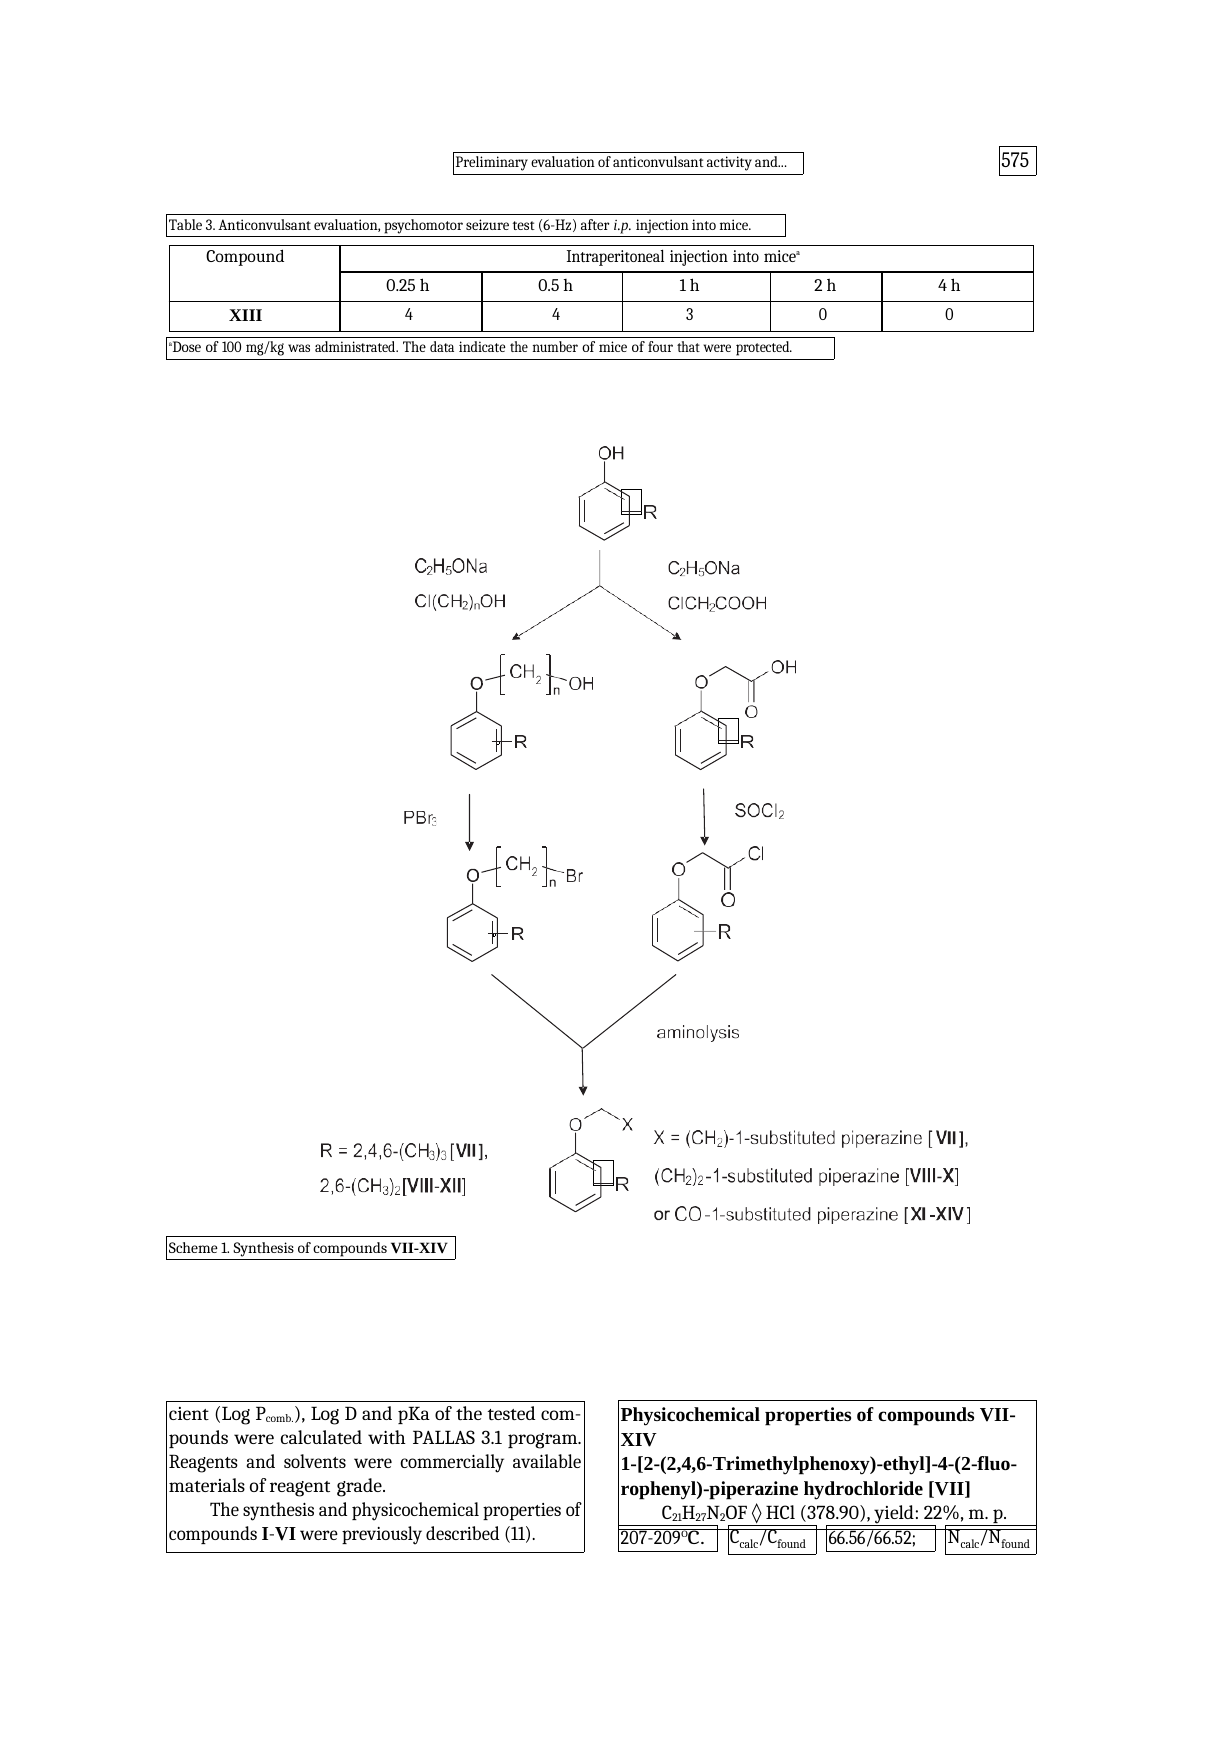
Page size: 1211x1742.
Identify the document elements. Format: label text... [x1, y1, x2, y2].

picture [415, 550, 766, 640]
text Physicochemical properties of compounds VII- XIV [620, 1403, 1036, 1450]
picture [321, 1143, 467, 1161]
text 0 [883, 304, 1017, 325]
picture [510, 664, 541, 684]
picture [320, 1178, 400, 1196]
picture [506, 856, 537, 876]
picture [721, 892, 735, 907]
text 3 [623, 304, 757, 325]
picture [403, 1178, 465, 1196]
text Ccalc/Cfound [729, 1526, 816, 1554]
text 2 h [811, 275, 839, 296]
picture [655, 1168, 703, 1186]
picture [694, 924, 731, 939]
picture [930, 1207, 970, 1224]
text Scheme 1. Synthesis of compounds VII-XIV [169, 1238, 455, 1257]
picture [578, 446, 625, 500]
text Preliminary evaluation of anticonvulsant activity and... [455, 154, 803, 172]
text Compound [206, 246, 340, 267]
picture [546, 674, 593, 690]
picture [644, 505, 657, 519]
text 66.56/66.52; [828, 1526, 935, 1549]
picture [542, 866, 583, 882]
text cient (Log Pcomb.), Log D and pKa of the tested com- pounds were calculated with PALLAS 3.1 program. Reagents and solvents were commercially available materials of reagent grade. [169, 1403, 582, 1497]
text Table 3. Anticonvulsant evaluation, psychomotor seizure test (6-Hz) after i.p. injection into mice. [169, 216, 785, 234]
picture [674, 675, 722, 729]
picture [515, 735, 527, 748]
text 1-[2-(2,4,6-Trimethylphenoxy)-ethyl]-4-(2-fluo- rophenyl)-piperazine hydrochloride [VII] [620, 1452, 1034, 1499]
text 0.25 h [386, 275, 481, 296]
picture [741, 735, 754, 748]
picture [653, 1130, 947, 1148]
picture [404, 811, 437, 826]
picture [549, 1108, 633, 1171]
text XIII [227, 305, 264, 325]
picture [735, 803, 784, 819]
text The synthesis and physicochemical properties of compounds I-VI were previously described (11). [169, 1498, 583, 1546]
picture [652, 862, 699, 918]
picture [675, 1206, 701, 1221]
text Ncalc/Nfound [947, 1526, 1036, 1554]
text 4 [341, 304, 477, 325]
text Intraperitoneal injection into micea [566, 246, 1033, 267]
text 207-209OC. [620, 1526, 717, 1549]
text aDose of 100 mg/kg was administrated. The data indicate the number of mice of four that were protected. [169, 339, 833, 357]
text 4 [490, 304, 622, 325]
text 4 h [936, 275, 963, 296]
text 0.5 h [538, 275, 622, 296]
text C21H27N2OF ◊ HCl (378.90), yield: 22%, m. p. [662, 1501, 1036, 1524]
picture [705, 1207, 922, 1224]
picture [724, 846, 763, 890]
text 575 [1001, 148, 1036, 173]
text 1 h [676, 275, 703, 296]
picture [616, 1177, 629, 1191]
picture [657, 1025, 739, 1042]
picture [745, 660, 796, 718]
picture [512, 927, 524, 940]
picture [706, 1168, 958, 1186]
text 0 [771, 304, 875, 325]
